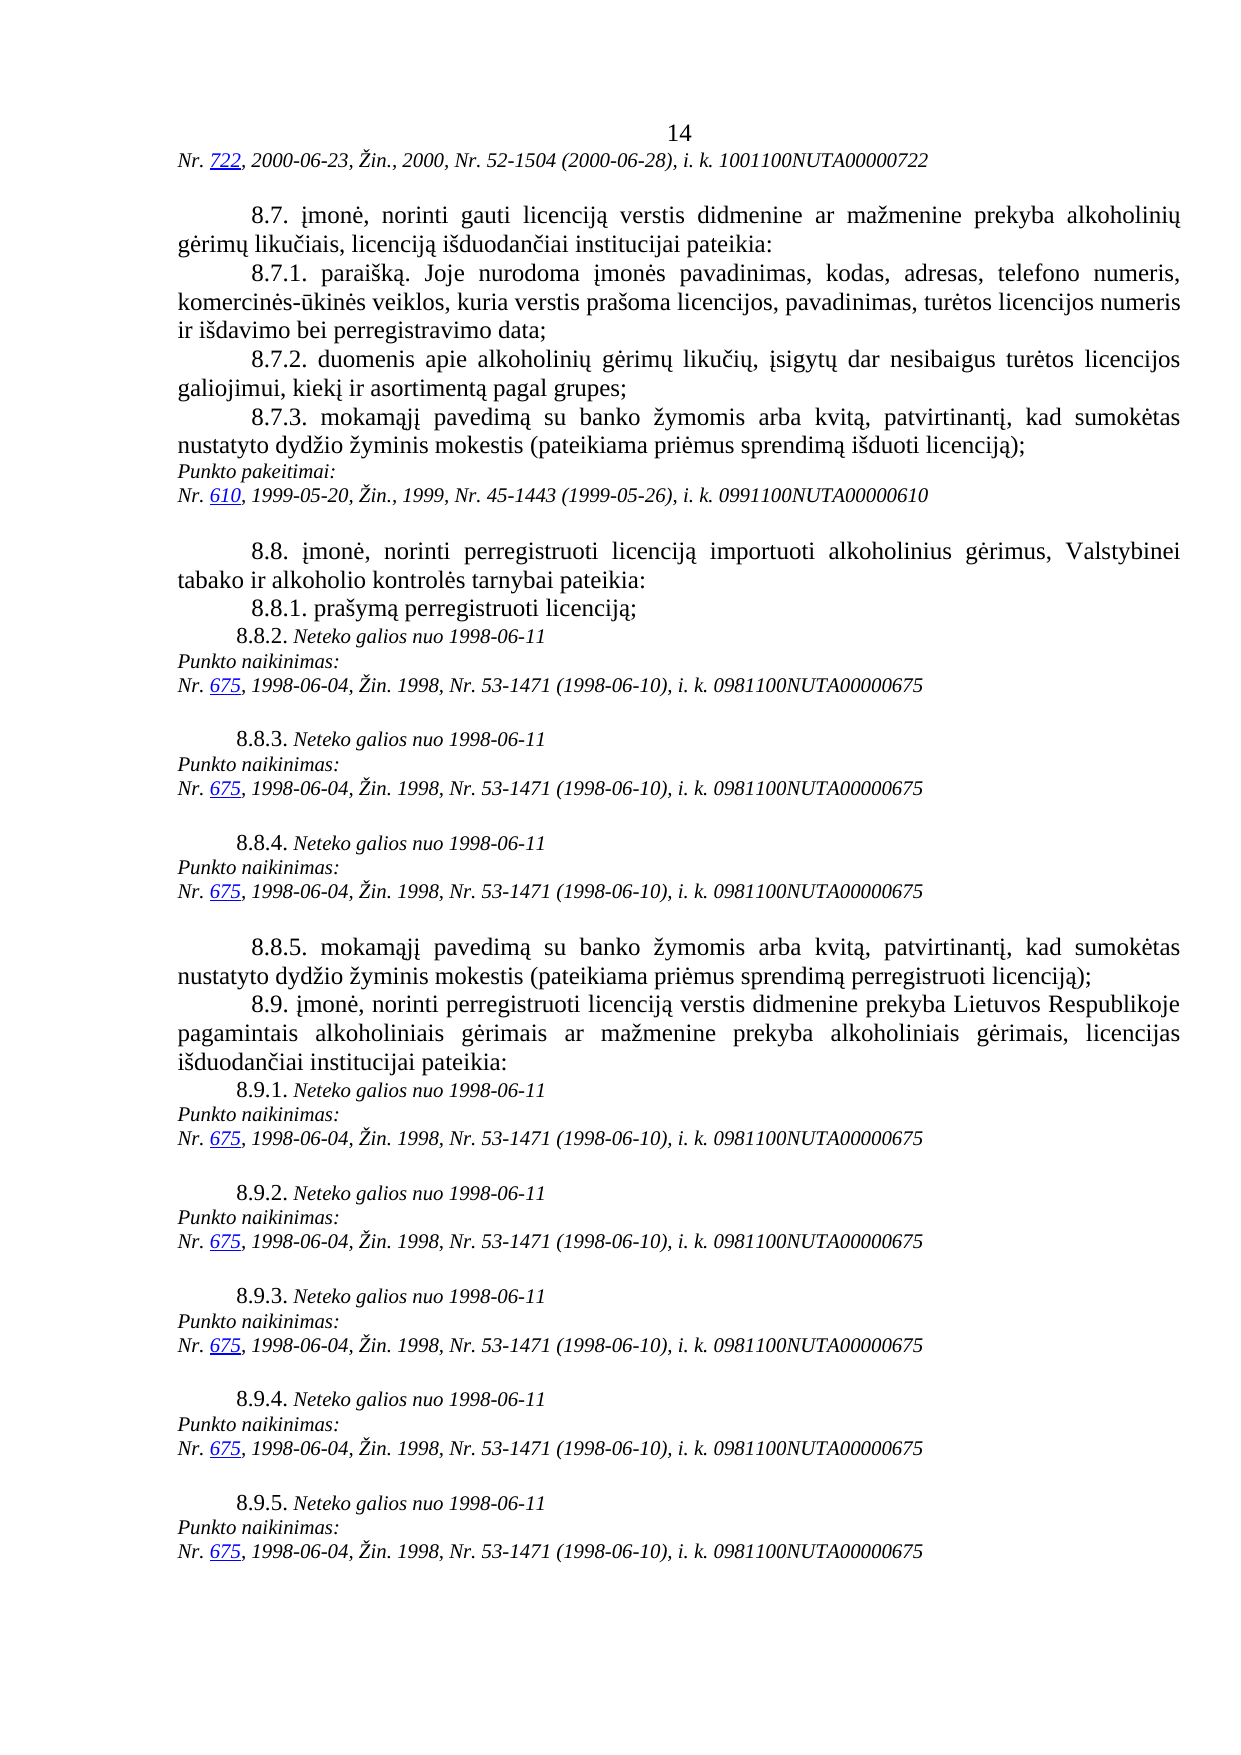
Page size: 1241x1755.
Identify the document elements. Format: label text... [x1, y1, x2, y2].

text Punkto pakeitimai: [177, 459, 1181, 483]
text 8.8.4. Neteko galios nuo 1998-06-11 [177, 829, 1181, 855]
text Nr. 675, 1998-06-04, Žin. 1998, Nr. 53-1471 (1998-06-10), i. k. 0981100NUTA00000675 [177, 1126, 1181, 1150]
text 8.9.3. Neteko galios nuo 1998-06-11 [177, 1282, 1181, 1308]
text 8.8. įmonė, norinti perregistruoti licenciją importuoti alkoholinius gėrimus, Valstybinei tabako ir alkoholio kontrolės tarnybai pateikia: [177, 536, 1181, 593]
text Punkto naikinimas: [177, 1412, 1181, 1436]
text Punkto naikinimas: [177, 1515, 1181, 1539]
text 8.7. įmonė, norinti gauti licenciją verstis didmenine ar mažmenine prekyba alkoholinių gėrimų likučiais, licenciją išduodančiai institucijai pateikia: [177, 200, 1181, 258]
text 8.9. įmonė, norinti perregistruoti licenciją verstis didmenine prekyba Lietuvos Respublikoje pagamintais alkoholiniais gėrimais ar mažmenine prekyba alkoholiniais gėrimais, licencijas išduodančiai institucijai pateikia: [177, 989, 1181, 1076]
text 8.9.2. Neteko galios nuo 1998-06-11 [177, 1179, 1181, 1205]
text Nr. 675, 1998-06-04, Žin. 1998, Nr. 53-1471 (1998-06-10), i. k. 0981100NUTA00000675 [177, 1539, 1181, 1563]
text Punkto naikinimas: [177, 1308, 1181, 1333]
text Punkto naikinimas: [177, 752, 1181, 776]
text 8.7.3. mokamąjį pavedimą su banko žymomis arba kvitą, patvirtinantį, kad sumokėtas nustatyto dydžio žyminis mokestis (pateikiama priėmus sprendimą išduoti licenciją); [177, 402, 1181, 459]
text 8.9.1. Neteko galios nuo 1998-06-11 [177, 1076, 1181, 1102]
text Nr. 675, 1998-06-04, Žin. 1998, Nr. 53-1471 (1998-06-10), i. k. 0981100NUTA00000675 [177, 879, 1181, 903]
text Nr. 610, 1999-05-20, Žin., 1999, Nr. 45-1443 (1999-05-26), i. k. 0991100NUTA00000610 [177, 483, 1181, 507]
text Punkto naikinimas: [177, 1102, 1181, 1126]
text Punkto naikinimas: [177, 1205, 1181, 1229]
text 8.8.3. Neteko galios nuo 1998-06-11 [177, 726, 1181, 752]
text Punkto naikinimas: [177, 649, 1181, 673]
text 8.7.2. duomenis apie alkoholinių gėrimų likučių, įsigytų dar nesibaigus turėtos licencijos galiojimui, kiekį ir asortimentą pagal grupes; [177, 344, 1181, 402]
text Nr. 722, 2000-06-23, Žin., 2000, Nr. 52-1504 (2000-06-28), i. k. 1001100NUTA00000722 [177, 148, 1181, 172]
text Nr. 675, 1998-06-04, Žin. 1998, Nr. 53-1471 (1998-06-10), i. k. 0981100NUTA00000675 [177, 673, 1181, 697]
text Nr. 675, 1998-06-04, Žin. 1998, Nr. 53-1471 (1998-06-10), i. k. 0981100NUTA00000675 [177, 1229, 1181, 1253]
text 8.9.4. Neteko galios nuo 1998-06-11 [177, 1385, 1181, 1412]
text 8.7.1. paraišką. Joje nurodoma įmonės pavadinimas, kodas, adresas, telefono numeris, komercinės-ūkinės veiklos, kuria verstis prašoma licencijos, pavadinimas, turėtos licencijos numeris ir išdavimo bei perregistravimo data; [177, 258, 1181, 344]
text 8.9.5. Neteko galios nuo 1998-06-11 [177, 1489, 1181, 1515]
text 8.8.2. Neteko galios nuo 1998-06-11 [177, 622, 1181, 649]
text 8.8.5. mokamąjį pavedimą su banko žymomis arba kvitą, patvirtinantį, kad sumokėtas nustatyto dydžio žyminis mokestis (pateikiama priėmus sprendimą perregistruoti licenciją); [177, 932, 1181, 989]
text Nr. 675, 1998-06-04, Žin. 1998, Nr. 53-1471 (1998-06-10), i. k. 0981100NUTA00000675 [177, 1333, 1181, 1357]
text 8.8.1. prašymą perregistruoti licenciją; [177, 593, 1181, 622]
text Nr. 675, 1998-06-04, Žin. 1998, Nr. 53-1471 (1998-06-10), i. k. 0981100NUTA00000675 [177, 776, 1181, 800]
text Nr. 675, 1998-06-04, Žin. 1998, Nr. 53-1471 (1998-06-10), i. k. 0981100NUTA00000675 [177, 1436, 1181, 1460]
text Punkto naikinimas: [177, 855, 1181, 879]
